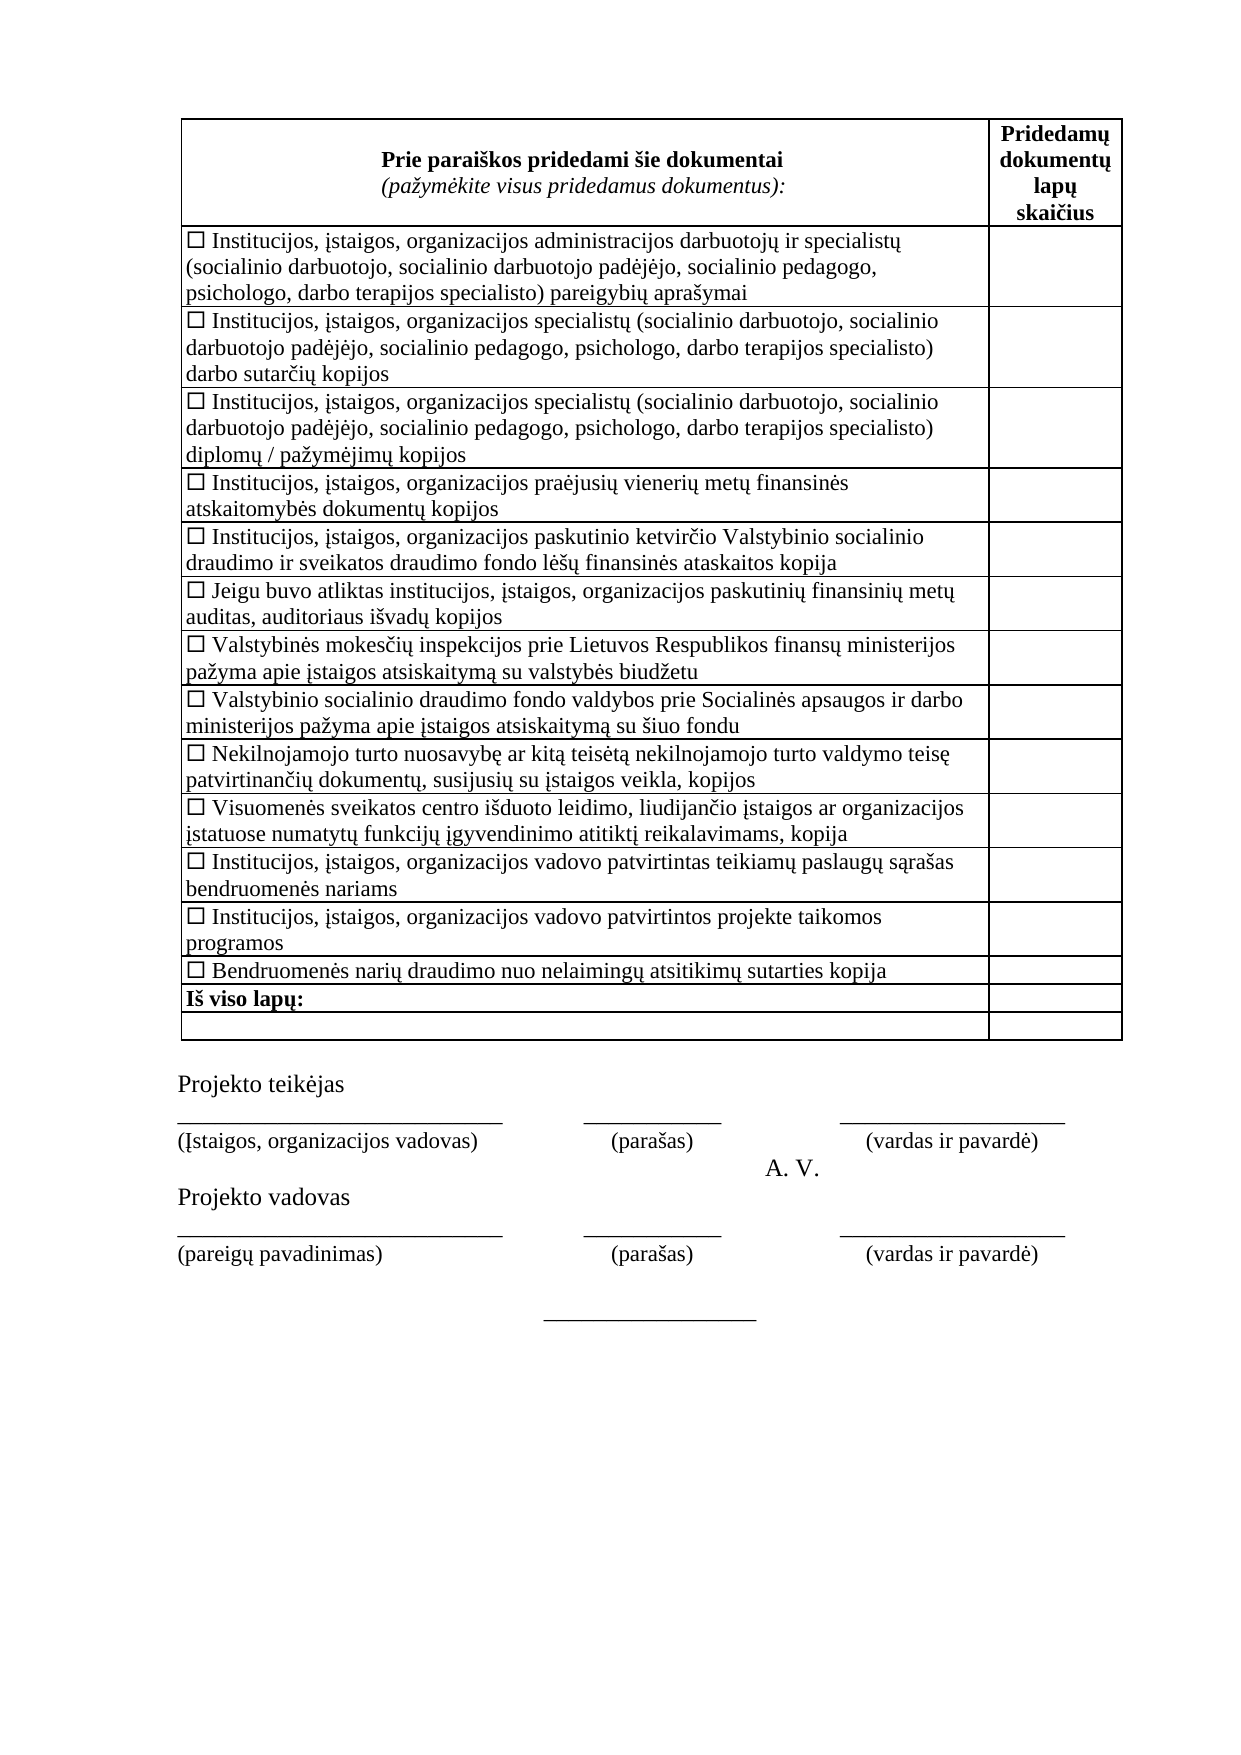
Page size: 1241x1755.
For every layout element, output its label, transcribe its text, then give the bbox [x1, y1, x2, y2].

table_cell [] Visuomenės sveikatos centro išduoto leidimo, liudijančio įstaigos ar organizacijos įstatuose numatytų funkcijų įgyvendinimo atitiktį reikalavimams, kopija [182, 794, 988, 847]
table_cell [990, 469, 1121, 521]
table_cell [990, 686, 1121, 738]
table_cell [] Institucijos, įstaigos, organizacijos praėjusių vienerių metų finansinės atskaitomybės dokumentų kopijos [182, 469, 988, 521]
table_cell [990, 957, 1121, 983]
table_cell [] Bendruomenės narių draudimo nuo nelaimingų atsitikimų sutarties kopija [182, 957, 988, 983]
table_cell [990, 740, 1121, 793]
text Projekto teikėjas [177, 1069, 1122, 1098]
table_cell [990, 1013, 1121, 1039]
table_cell [182, 1013, 988, 1039]
table_cell [990, 903, 1121, 955]
text __________________________ ___________ __________________ [177, 1098, 1122, 1127]
table_cell [990, 227, 1121, 306]
table_cell [] Valstybinės mokesčių inspekcijos prie Lietuvos Respublikos finansų ministerijos pažyma apie įstaigos atsiskaitymą su valstybės biudžetu [182, 631, 988, 684]
text __________________________ ___________ __________________ [177, 1211, 1122, 1239]
text _________________ [177, 1295, 1122, 1323]
table_cell [990, 307, 1121, 386]
text A. V. [765, 1153, 1122, 1182]
table_cell [990, 631, 1121, 684]
table_header Pridedamų dokumentų lapų skaičius [990, 120, 1121, 225]
table_cell [990, 794, 1121, 847]
table_cell [] Valstybinio socialinio draudimo fondo valdybos prie Socialinės apsaugos ir darbo ministerijos pažyma apie įstaigos atsiskaitymą su šiuo fondu [182, 686, 988, 738]
table_cell [] Institucijos, įstaigos, organizacijos administracijos darbuotojų ir specialistų (socialinio darbuotojo, socialinio darbuotojo padėjėjo, socialinio pedagogo, psichologo, darbo terapijos specialisto) pareigybių aprašymai [182, 227, 988, 306]
table_cell [990, 848, 1121, 901]
table_cell [990, 523, 1121, 576]
table_cell [990, 388, 1121, 467]
table_header Prie paraiškos pridedami šie dokumentai (pažymėkite visus pridedamus dokumentus): [182, 120, 988, 225]
text (Įstaigos, organizacijos vadovas) (parašas) (vardas ir pavardė) [177, 1127, 1122, 1153]
table_cell Iš viso lapų: [182, 985, 988, 1011]
table_cell [] Jeigu buvo atliktas institucijos, įstaigos, organizacijos paskutinių finansinių metų auditas, auditoriaus išvadų kopijos [182, 577, 988, 630]
table_cell [990, 985, 1121, 1011]
table_cell [] Institucijos, įstaigos, organizacijos specialistų (socialinio darbuotojo, socialinio darbuotojo padėjėjo, socialinio pedagogo, psichologo, darbo terapijos specialisto) darbo sutarčių kopijos [182, 307, 988, 386]
table_cell [] Institucijos, įstaigos, organizacijos specialistų (socialinio darbuotojo, socialinio darbuotojo padėjėjo, socialinio pedagogo, psichologo, darbo terapijos specialisto) diplomų / pažymėjimų kopijos [182, 388, 988, 467]
table_cell [] Institucijos, įstaigos, organizacijos vadovo patvirtintas teikiamų paslaugų sąrašas bendruomenės nariams [182, 848, 988, 901]
table_cell [] Institucijos, įstaigos, organizacijos paskutinio ketvirčio Valstybinio socialinio draudimo ir sveikatos draudimo fondo lėšų finansinės ataskaitos kopija [182, 523, 988, 576]
table_cell [] Nekilnojamojo turto nuosavybę ar kitą teisėtą nekilnojamojo turto valdymo teisę patvirtinančių dokumentų, susijusių su įstaigos veikla, kopijos [182, 740, 988, 793]
table_cell [990, 577, 1121, 630]
text (pareigų pavadinimas) (parašas) (vardas ir pavardė) [177, 1239, 1122, 1266]
table_cell [] Institucijos, įstaigos, organizacijos vadovo patvirtintos projekte taikomos programos [182, 903, 988, 955]
text Projekto vadovas [177, 1182, 1122, 1211]
